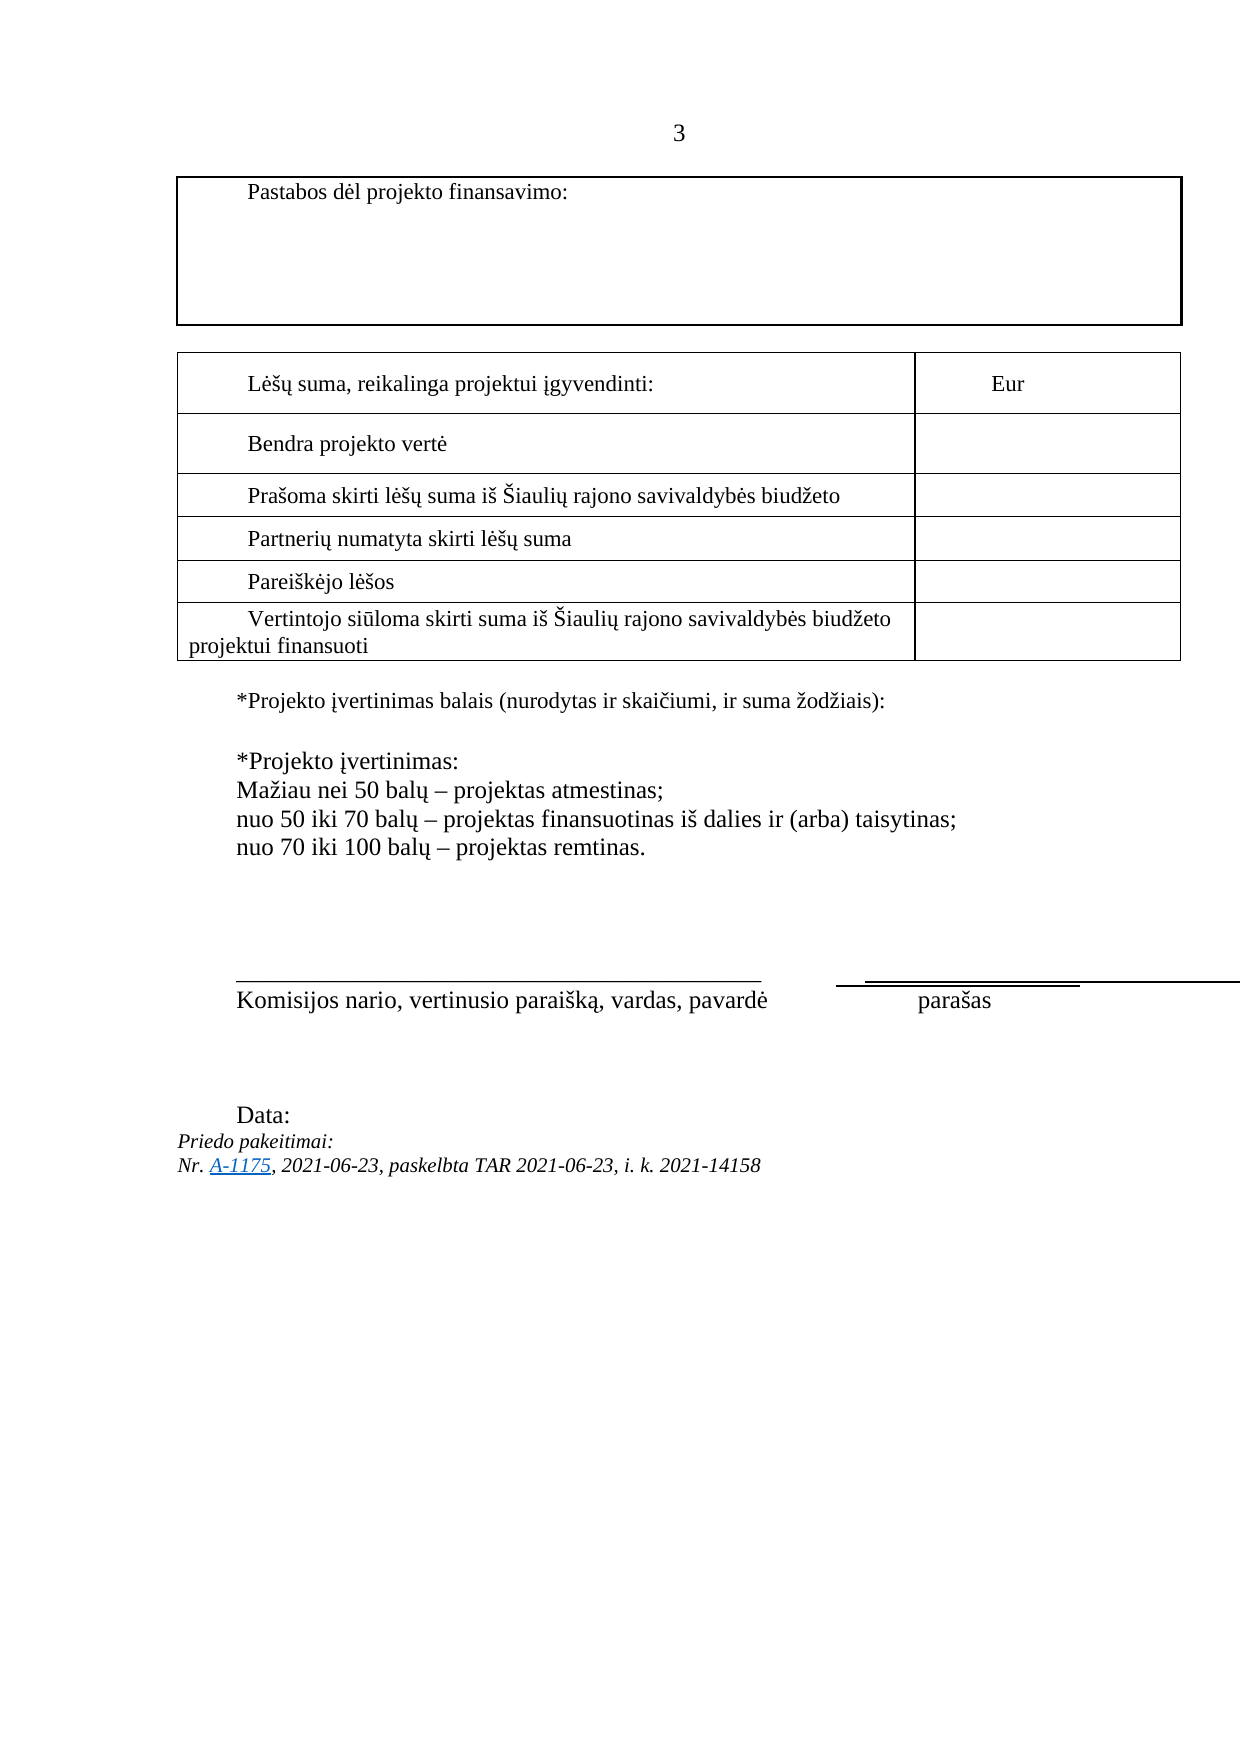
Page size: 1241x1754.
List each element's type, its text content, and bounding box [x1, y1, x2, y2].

table_cell Bendra projekto vertė [178, 414, 914, 473]
table_cell [916, 474, 1180, 516]
table_cell [916, 414, 1180, 473]
table_cell Pareiškėjo lėšos [178, 561, 914, 602]
text Mažiau nei 50 balų – projektas atmestinas; [177, 775, 1181, 804]
text __________________________________________ [177, 956, 1181, 985]
table_cell Vertintojo siūloma skirti suma iš Šiaulių rajono savivaldybės biudžeto projektui finansuoti [178, 603, 914, 660]
text nuo 70 iki 100 balų – projektas remtinas. [177, 832, 1181, 861]
table_header Lėšų suma, reikalinga projektui įgyvendinti: [178, 353, 914, 412]
text Priedo pakeitimai: [177, 1128, 1181, 1153]
table_cell [916, 603, 1180, 660]
table_cell [916, 561, 1180, 602]
text Nr. A-1175, 2021-06-23, paskelbta TAR 2021-06-23, i. k. 2021-14158 [177, 1153, 1181, 1177]
table_header Eur [916, 353, 1180, 412]
text *Projekto įvertinimas balais (nurodytas ir skaičiumi, ir suma žodžiais): [177, 687, 1181, 714]
table_cell Pastabos dėl projekto finansavimo: [178, 178, 1180, 324]
table_cell Partnerių numatyta skirti lėšų suma [178, 517, 914, 560]
text nuo 50 iki 70 balų – projektas finansuotinas iš dalies ir (arba) taisytinas; [177, 804, 1181, 832]
text Komisijos nario, vertinusio paraišką, vardas, pavardė parašas [177, 985, 1181, 1013]
table_cell [916, 517, 1180, 560]
text *Projekto įvertinimas: [177, 746, 1181, 775]
table_cell Prašoma skirti lėšų suma iš Šiaulių rajono savivaldybės biudžeto [178, 474, 914, 516]
text Data: [177, 1100, 1181, 1128]
